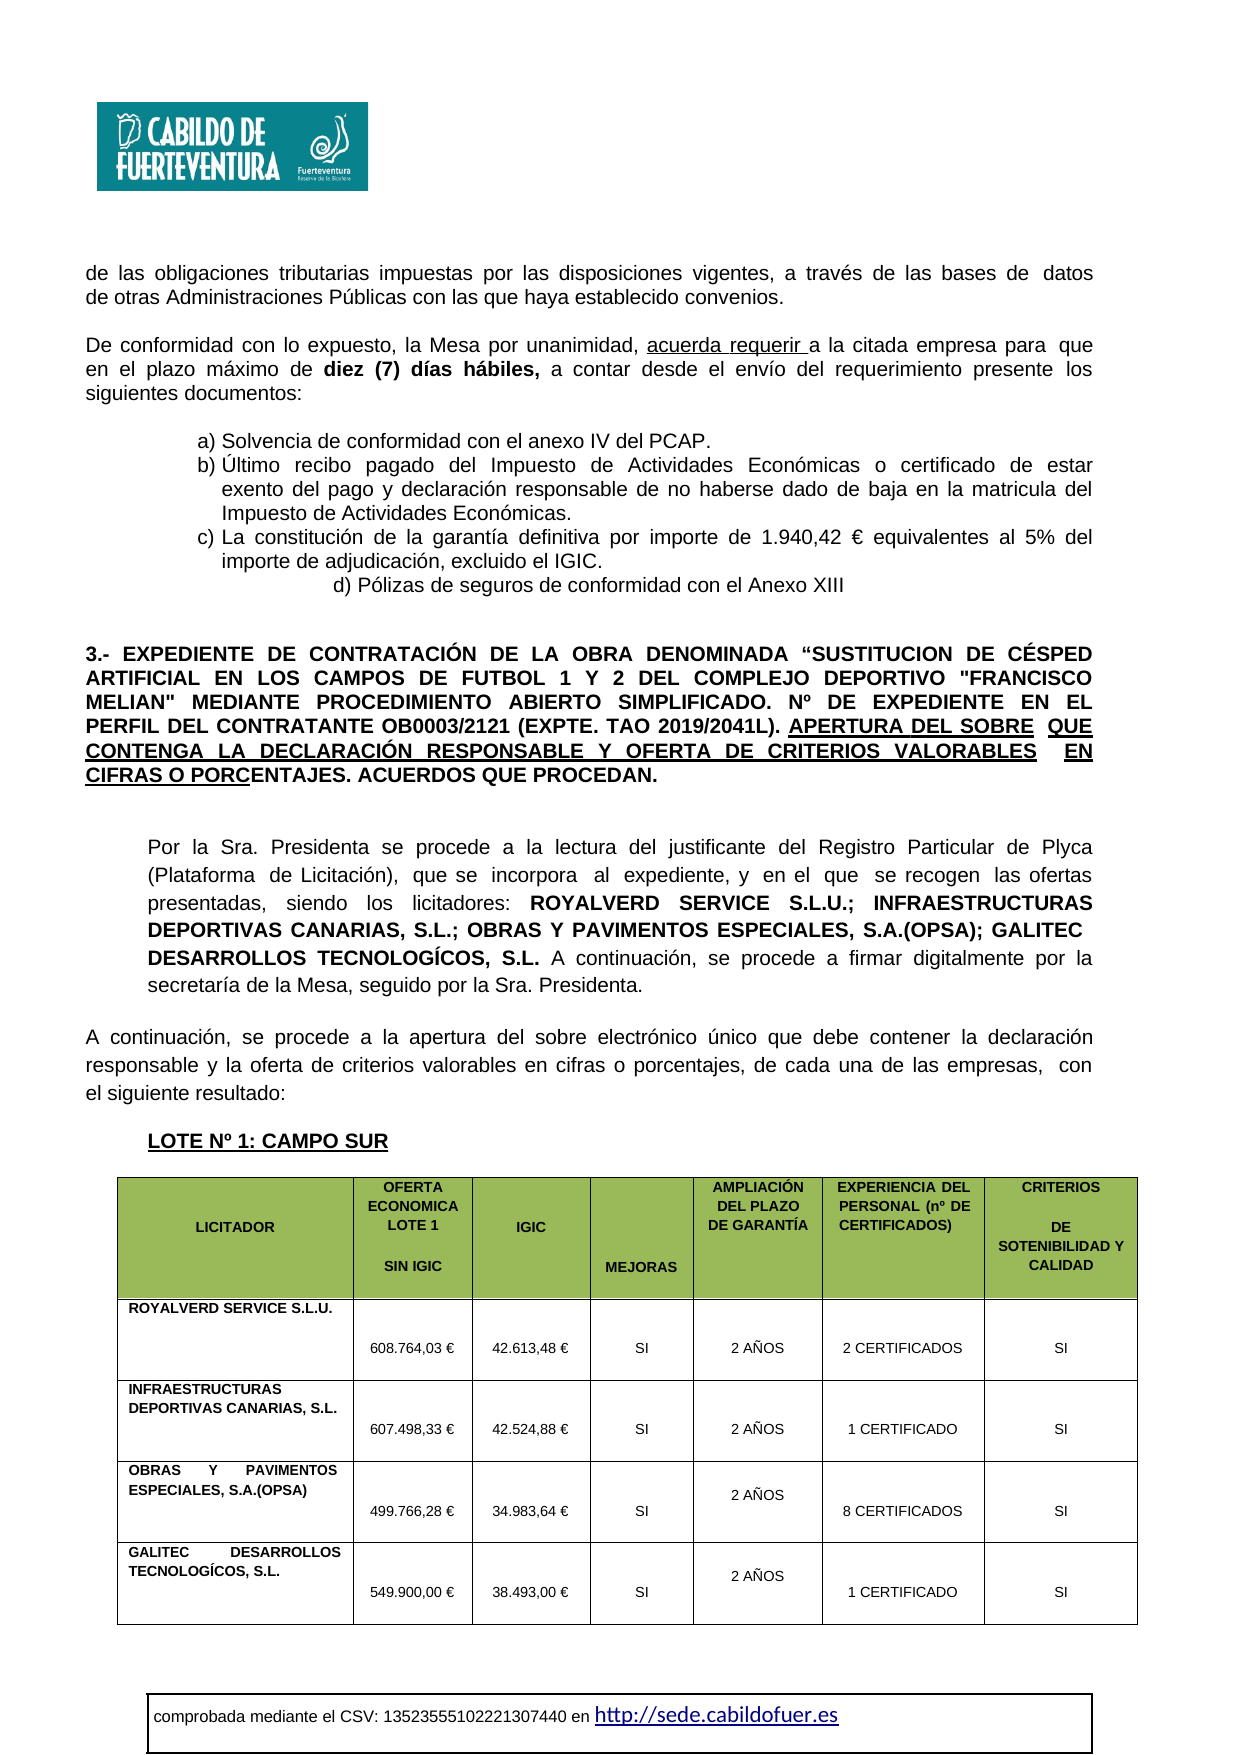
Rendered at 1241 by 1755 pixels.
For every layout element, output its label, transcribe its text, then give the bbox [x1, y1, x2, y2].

table_cell 42.524,88 € [473, 1381, 590, 1461]
table_cell 2 AÑOS [694, 1462, 822, 1542]
subtitle 3.- EXPEDIENTE DE CONTRATACIÓN DE LA OBRA DENOMINADA “SUSTITUCION DE CÉSPED ARTIFICIAL EN LOS CAMPOS DE FUTBOL 1 Y 2 DEL COMPLEJO DEPORTIVO "FRANCISCO MELIAN" MEDIANTE PROCEDIMIENTO ABIERTO SIMPLIFICADO. Nº DE EXPEDIENTE EN EL PERFIL DEL CONTRATANTE OB0003/2121 (EXPTE. TAO 2019/2041L). APERTURA DEL SOBRE QUE CONTENGA LA DECLARACIÓN RESPONSABLE Y OFERTA DE CRITERIOS VALORABLES EN CIFRAS O PORCENTAJES. ACUERDOS QUE PROCEDAN. [85, 642, 1093, 787]
table_cell SI [985, 1462, 1137, 1542]
list Solvencia de conformidad con el anexo IV del PCAP. [197, 428, 1149, 452]
text A continuación, se procede a la apertura del sobre electrónico único que debe contener la declaración responsable y la oferta de criterios valorables en cifras o porcentajes, de cada una de las empresas, con el siguiente resultado: [85, 1025, 1093, 1104]
table_cell 2 AÑOS [694, 1381, 822, 1461]
table_header OFERTA ECONOMICA LOTE 1 SIN IGIC [354, 1178, 472, 1298]
table_cell ROYALVERD SERVICE S.L.U. [118, 1300, 353, 1380]
table_cell INFRAESTRUCTURAS DEPORTIVAS CANARIAS, S.L. [118, 1381, 353, 1461]
table_cell OBRAS Y PAVIMENTOS ESPECIALES, S.A.(OPSA) [118, 1462, 353, 1542]
table_cell SI [591, 1543, 693, 1623]
table_cell 549.900,00 € [354, 1543, 472, 1623]
table_cell SI [985, 1381, 1137, 1461]
table_cell 2 CERTIFICADOS [823, 1300, 984, 1380]
table_cell 34.983,64 € [473, 1462, 590, 1542]
text de las obligaciones tributarias impuestas por las disposiciones vigentes, a través de las bases de datos de otras Administraciones Públicas con las que haya establecido convenios. [85, 260, 1093, 308]
subtitle LOTE Nº 1: CAMPO SUR [147, 1129, 1149, 1153]
table_header EXPERIENCIA DEL PERSONAL (nº DE CERTIFICADOS) [823, 1178, 984, 1298]
table_cell SI [985, 1300, 1137, 1380]
table_header LICITADOR [118, 1178, 353, 1298]
table_cell 1 CERTIFICADO [823, 1543, 984, 1623]
table_cell 8 CERTIFICADOS [823, 1462, 984, 1542]
list Pólizas de seguros de conformidad con el Anexo XIII [333, 573, 1149, 597]
table_cell GALITEC DESARROLLOS TECNOLOGÍCOS, S.L. [118, 1543, 353, 1623]
list Último recibo pagado del Impuesto de Actividades Económicas o certificado de estar exento del pago y declaración responsable de no haberse dado de baja en la matricula del Impuesto de Actividades Económicas. [197, 452, 1093, 525]
table_cell SI [591, 1462, 693, 1542]
table_cell 38.493,00 € [473, 1543, 590, 1623]
list La constitución de la garantía definitiva por importe de 1.940,42 € equivalentes al 5% del importe de adjudicación, excluido el IGIC. [197, 525, 1093, 573]
table_cell 1 CERTIFICADO [823, 1381, 984, 1461]
table_cell SI [591, 1381, 693, 1461]
table_cell SI [591, 1300, 693, 1380]
table_header AMPLIACIÓN DEL PLAZO DE GARANTÍA [694, 1178, 822, 1298]
text De conformidad con lo expuesto, la Mesa por unanimidad, acuerda requerir a la citada empresa para que en el plazo máximo de diez (7) días hábiles, a contar desde el envío del requerimiento presente los siguientes documentos: [85, 332, 1093, 405]
table_cell 607.498,33 € [354, 1381, 472, 1461]
table_cell 42.613,48 € [473, 1300, 590, 1380]
text Por la Sra. Presidenta se procede a la lectura del justificante del Registro Particular de Plyca (Plataforma de Licitación), que se incorpora al expediente, y en el que se recogen las ofertas presentadas, siendo los licitadores: ROYALVERD SERVICE S.L.U.; INFRAESTRUCTURAS DEPORTIVAS CANARIAS, S.L.; OBRAS Y PAVIMENTOS ESPECIALES, S.A.(OPSA); GALITEC [147, 835, 1093, 942]
table_header IGIC [473, 1178, 590, 1298]
table_cell 2 AÑOS [694, 1543, 822, 1623]
table_cell SI [985, 1543, 1137, 1623]
text DESARROLLOS TECNOLOGÍCOS, S.L. A continuación, se procede a firmar digitalmente por la secretaría de la Mesa, seguido por la Sra. Presidenta. [147, 946, 1093, 997]
table_header MEJORAS [591, 1178, 693, 1298]
table_header CRITERIOS DE SOTENIBILIDAD Y CALIDAD [985, 1178, 1137, 1298]
table_cell 608.764,03 € [354, 1300, 472, 1380]
table_cell 499.766,28 € [354, 1462, 472, 1542]
table_cell 2 AÑOS [694, 1300, 822, 1380]
